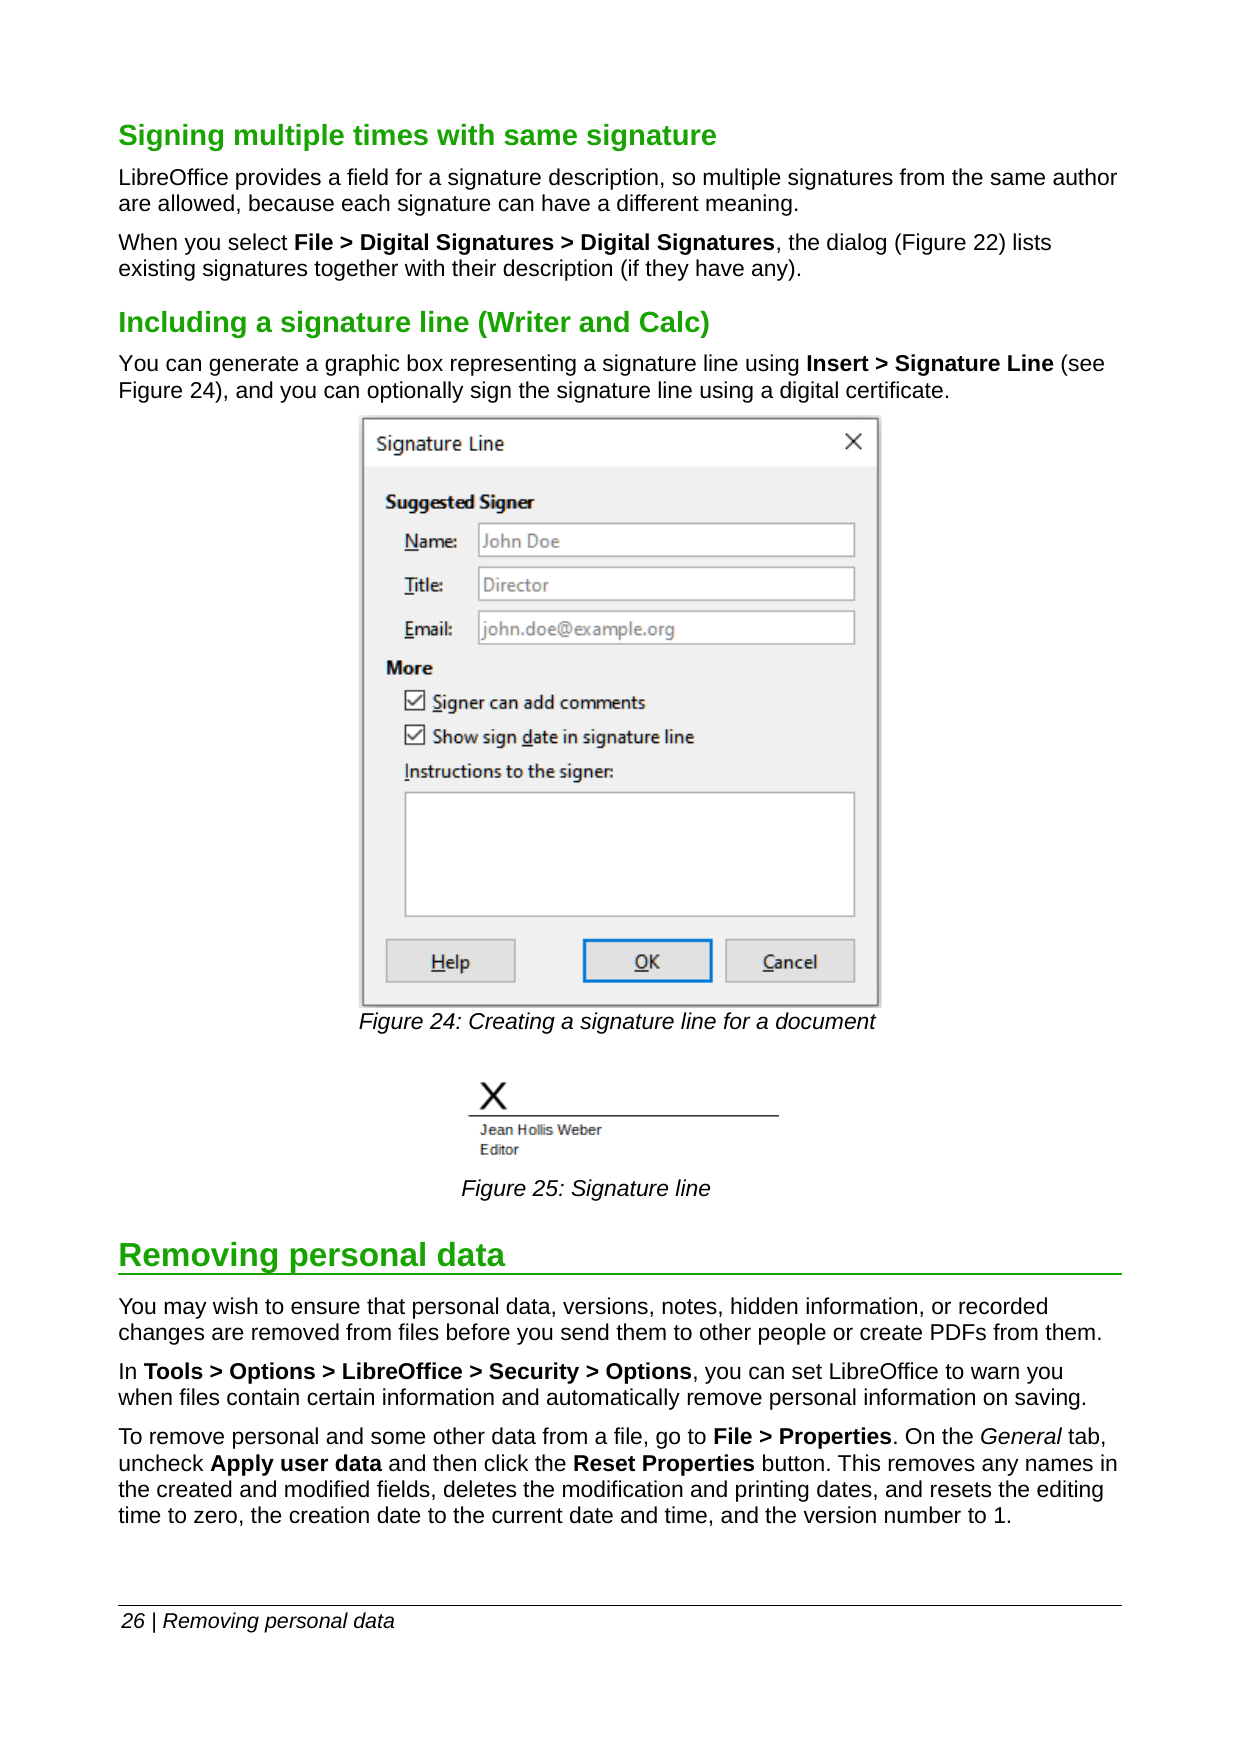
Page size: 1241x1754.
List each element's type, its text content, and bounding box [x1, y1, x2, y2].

text When you select File > Digital Signatures > Digital Signatures, the dialog (Figure 22) lists existing signatures together with their description (if they have any). [118, 229, 1122, 281]
text You may wish to ensure that personal data, versions, notes, hidden information, or recorded changes are removed from files before you send them to other people or create PDFs from them. [118, 1293, 1122, 1346]
subtitle Signing multiple times with same signature [118, 118, 1122, 152]
text To remove personal and some other data from a file, go to File > Properties. On the General tab, uncheck Apply user data and then click the Reset Properties button. This removes any names in the created and modified fields, deletes the modification and printing dates, and resets the editing time to zero, the creation date to the current date and time, and the version number to 1. [118, 1423, 1122, 1529]
text Figure 24: Creating a signature line for a document [358, 1008, 882, 1034]
subtitle Removing personal data [118, 1234, 1122, 1273]
text In Tools > Options > LibreOffice > Security > Options, you can set LibreOffice to warn you when files contain certain information and automatically remove personal information on saving. [118, 1358, 1122, 1411]
picture [358, 415, 882, 1008]
text Figure 25: Signature line [461, 1164, 779, 1202]
text LibreOffice provides a field for a signature description, so multiple signatures from the same author are allowed, because each signature can have a different meaning. [118, 163, 1122, 216]
subtitle Including a signature line (Writer and Calc) [118, 305, 1122, 338]
text You can generate a graphic box representing a signature line using Insert > Signature Line (see Figure 24), and you can optionally sign the signature line using a digital certificate. [118, 350, 1122, 403]
picture [461, 1052, 779, 1164]
